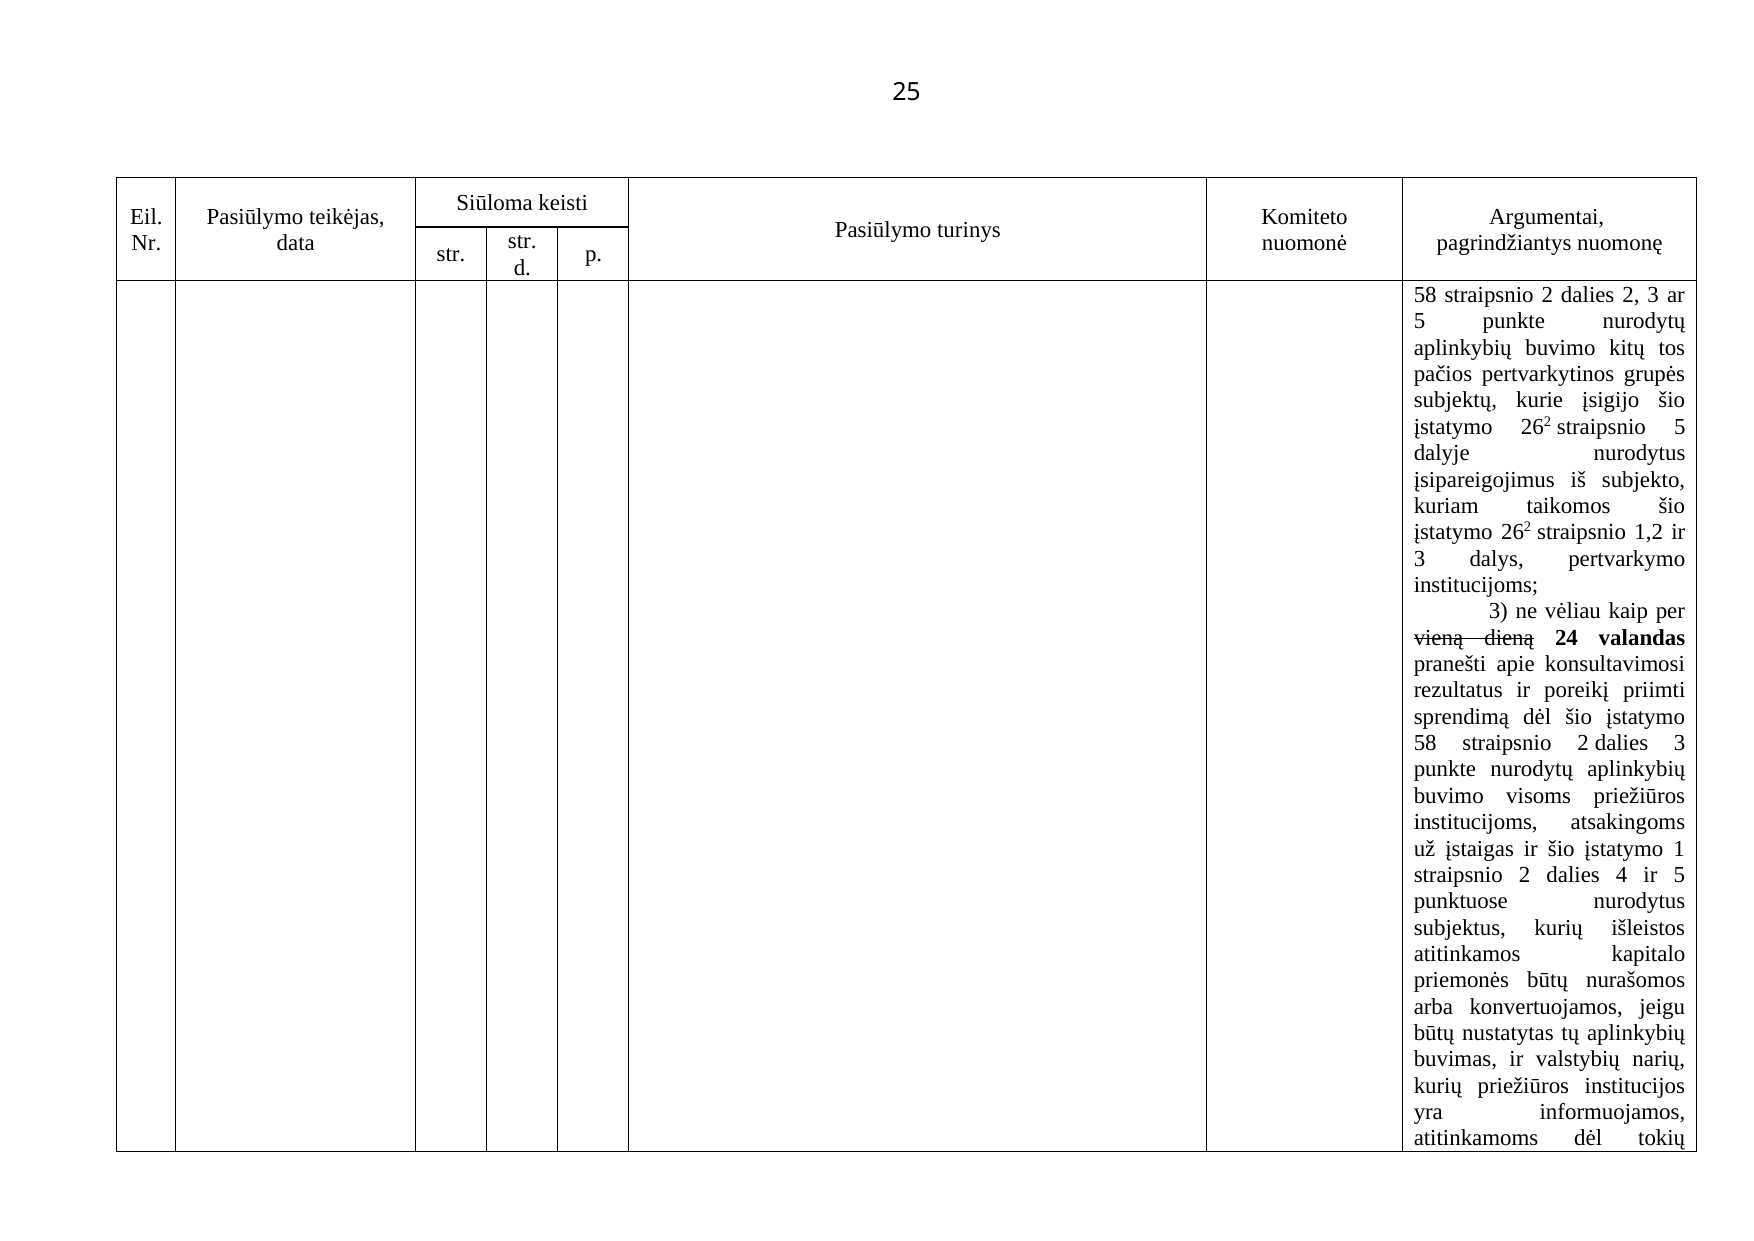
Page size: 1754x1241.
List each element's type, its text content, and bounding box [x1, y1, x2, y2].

table_cell [558, 281, 628, 1151]
table_cell [416, 281, 486, 1151]
table_header Pasiūlymo teikėjas, data [176, 178, 415, 280]
table_cell [1207, 281, 1402, 1151]
table_cell 58 straipsnio 2 dalies 2, 3 ar 5 punkte nurodytų aplinkybių buvimo kitų tos pačios pertvarkytinos grupės subjektų, kurie įsigijo šio įstatymo 262 straipsnio 5 dalyje nurodytus įsipareigojimus iš subjekto, kuriam taikomos šio įstatymo 262 straipsnio 1,2 ir 3 dalys, pertvarkymo institucijoms; 3) ne vėliau kaip per vieną dieną 24 valandas pranešti apie konsultavimosi rezultatus ir poreikį priimti sprendimą dėl šio įstatymo 58 straipsnio 2 dalies 3 punkte nurodytų aplinkybių buvimo visoms priežiūros institucijoms, atsakingoms už įstaigas ir šio įstatymo 1 straipsnio 2 dalies 4 ir 5 punktuose nurodytus subjektus, kurių išleistos atitinkamos kapitalo priemonės būtų nurašomos arba konvertuojamos, jeigu būtų nustatytas tų aplinkybių buvimas, ir valstybių narių, kurių priežiūros institucijos yra informuojamos, atitinkamoms dėl tokių [1403, 281, 1696, 1151]
table_header Argumentai, pagrindžiantys nuomonę [1403, 178, 1696, 280]
table_header Siūloma keisti [416, 178, 628, 226]
table_cell [117, 281, 175, 1151]
table_cell str. d. [487, 228, 557, 280]
table_cell p. [558, 228, 628, 280]
table_header Komiteto nuomonė [1207, 178, 1402, 280]
table_header Eil. Nr. [117, 178, 175, 280]
table_header Pasiūlymo turinys [629, 178, 1206, 280]
table_cell [629, 281, 1206, 1151]
table_cell [487, 281, 557, 1151]
table_cell str. [416, 228, 486, 280]
table_cell [176, 281, 415, 1151]
